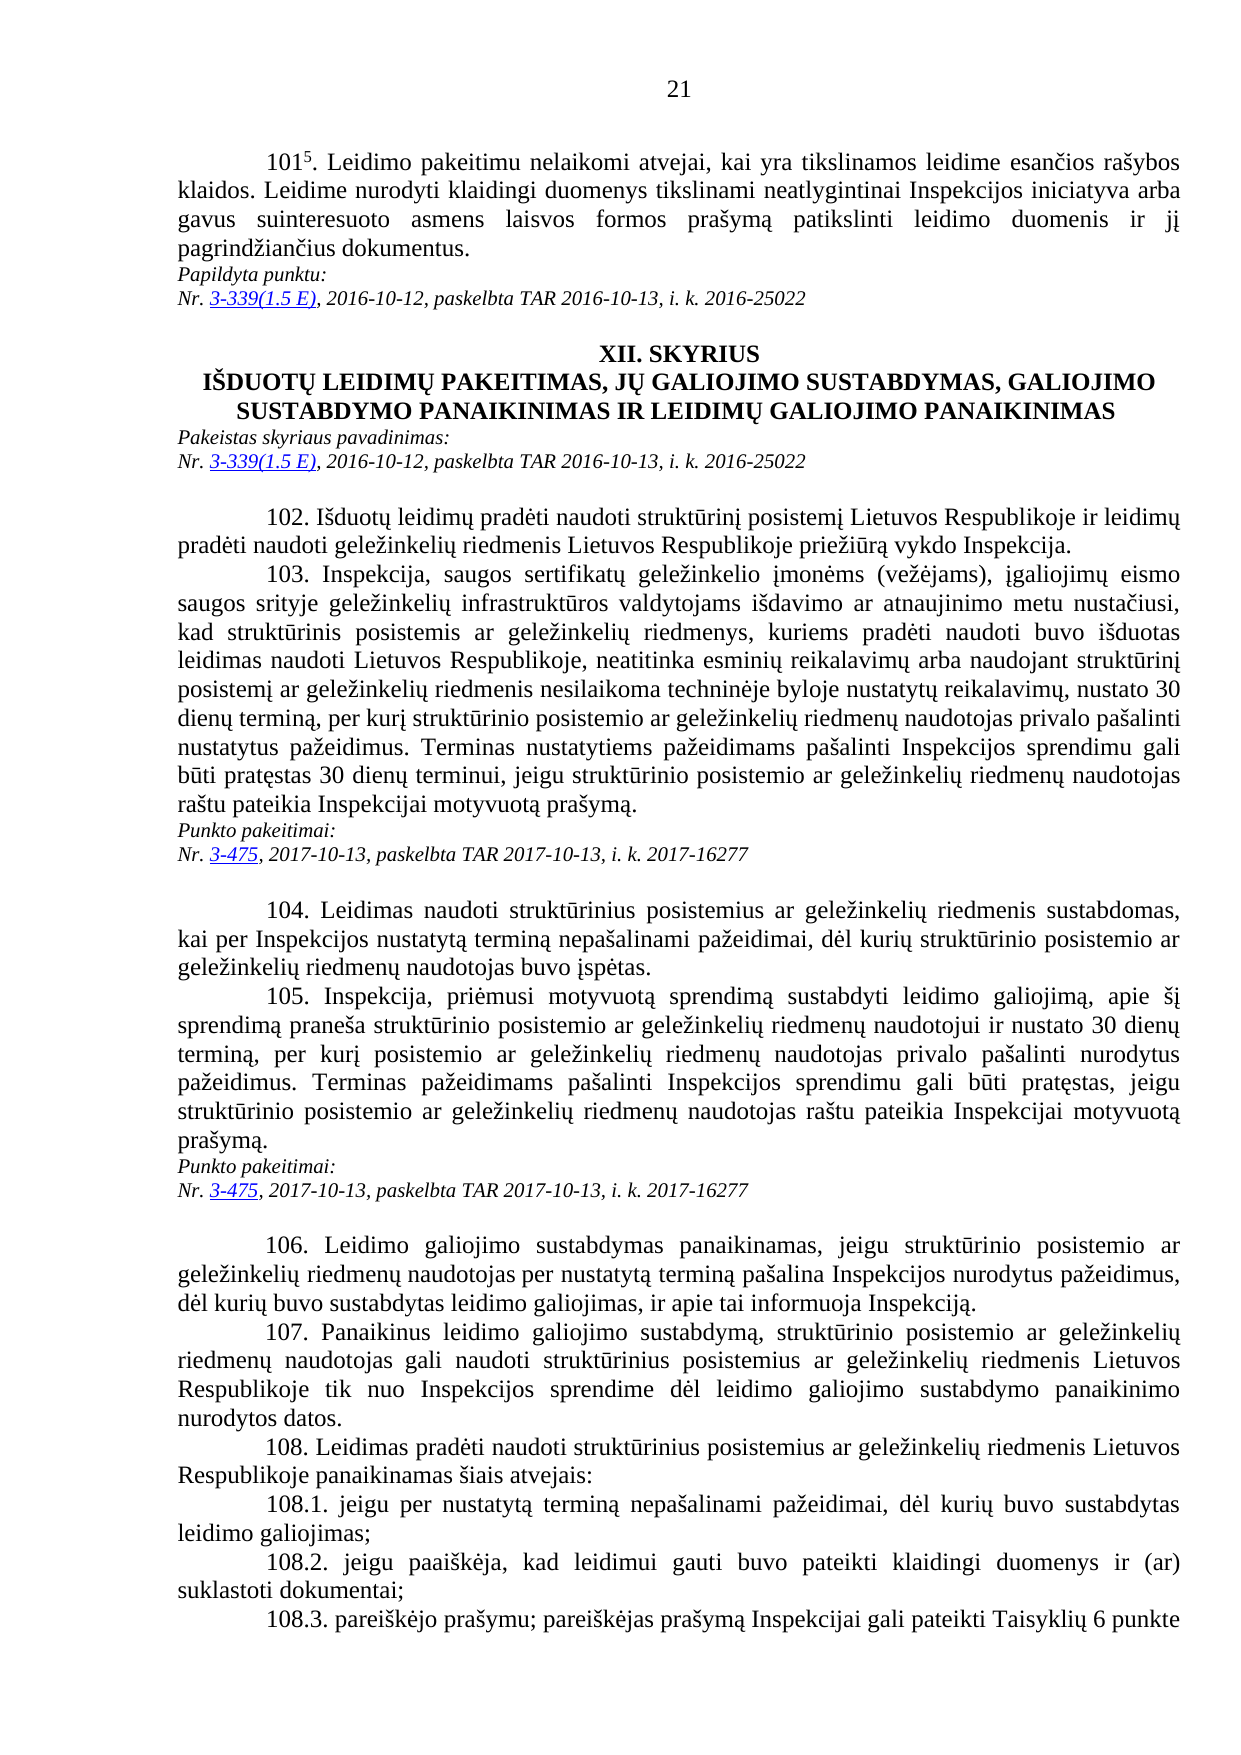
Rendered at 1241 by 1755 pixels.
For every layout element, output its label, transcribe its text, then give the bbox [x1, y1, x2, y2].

text 108.1. jeigu per nustatytą terminą nepašalinami pažeidimai, dėl kurių buvo sustabdytas leidimo galiojimas; [177, 1489, 1181, 1547]
text Punkto pakeitimai: [177, 1154, 1181, 1178]
text Nr. 3-475, 2017-10-13, paskelbta TAR 2017-10-13, i. k. 2017-16277 [177, 842, 1181, 866]
text 1015. Leidimo pakeitimu nelaikomi atvejai, kai yra tikslinamos leidime esančios rašybos klaidos. Leidime nurodyti klaidingi duomenys tikslinami neatlygintinai Inspekcijos iniciatyva arba gavus suinteresuoto asmens laisvos formos prašymą patikslinti leidimo duomenis ir jį pagrindžiančius dokumentus. [177, 147, 1181, 262]
text 108. Leidimas pradėti naudoti struktūrinius posistemius ar geležinkelių riedmenis Lietuvos Respublikoje panaikinamas šiais atvejais: [177, 1432, 1181, 1489]
text Nr. 3-339(1.5 E), 2016-10-12, paskelbta TAR 2016-10-13, i. k. 2016-25022 [177, 286, 1181, 310]
text Nr. 3-475, 2017-10-13, paskelbta TAR 2017-10-13, i. k. 2017-16277 [177, 1178, 1181, 1202]
text 103. Inspekcija, saugos sertifikatų geležinkelio įmonėms (vežėjams), įgaliojimų eismo saugos srityje geležinkelių infrastruktūros valdytojams išdavimo ar atnaujinimo metu nustačiusi, kad struktūrinis posistemis ar geležinkelių riedmenys, kuriems pradėti naudoti buvo išduotas leidimas naudoti Lietuvos Respublikoje, neatitinka esminių reikalavimų arba naudojant struktūrinį posistemį ar geležinkelių riedmenis nesilaikoma techninėje byloje nustatytų reikalavimų, nustato 30 dienų terminą, per kurį struktūrinio posistemio ar geležinkelių riedmenų naudotojas privalo pašalinti nustatytus pažeidimus. Terminas nustatytiems pažeidimams pašalinti Inspekcijos sprendimu gali būti pratęstas 30 dienų terminui, jeigu struktūrinio posistemio ar geležinkelių riedmenų naudotojas raštu pateikia Inspekcijai motyvuotą prašymą. [177, 559, 1181, 818]
text IŠDUOTŲ LEIDIMŲ PAKEITIMAS, JŲ GALIOJIMO SUSTABDYMAS, GALIOJIMO SUSTABDYMO PANAIKINIMAS IR LEIDIMŲ GALIOJIMO PANAIKINIMAS [177, 367, 1181, 425]
text 106. Leidimo galiojimo sustabdymas panaikinamas, jeigu struktūrinio posistemio ar geležinkelių riedmenų naudotojas per nustatytą terminą pašalina Inspekcijos nurodytus pažeidimus, dėl kurių buvo sustabdytas leidimo galiojimas, ir apie tai informuoja Inspekciją. [177, 1231, 1181, 1317]
text 105. Inspekcija, priėmusi motyvuotą sprendimą sustabdyti leidimo galiojimą, apie šį sprendimą praneša struktūrinio posistemio ar geležinkelių riedmenų naudotojui ir nustato 30 dienų terminą, per kurį posistemio ar geležinkelių riedmenų naudotojas privalo pašalinti nurodytus pažeidimus. Terminas pažeidimams pašalinti Inspekcijos sprendimu gali būti pratęstas, jeigu struktūrinio posistemio ar geležinkelių riedmenų naudotojas raštu pateikia Inspekcijai motyvuotą prašymą. [177, 981, 1181, 1154]
text 107. Panaikinus leidimo galiojimo sustabdymą, struktūrinio posistemio ar geležinkelių riedmenų naudotojas gali naudoti struktūrinius posistemius ar geležinkelių riedmenis Lietuvos Respublikoje tik nuo Inspekcijos sprendime dėl leidimo galiojimo sustabdymo panaikinimo nurodytos datos. [177, 1317, 1181, 1432]
text 108.2. jeigu paaiškėja, kad leidimui gauti buvo pateikti klaidingi duomenys ir (ar) suklastoti dokumentai; [177, 1547, 1181, 1604]
text XII. skyrius [177, 339, 1181, 367]
text 104. Leidimas naudoti struktūrinius posistemius ar geležinkelių riedmenis sustabdomas, kai per Inspekcijos nustatytą terminą nepašalinami pažeidimai, dėl kurių struktūrinio posistemio ar geležinkelių riedmenų naudotojas buvo įspėtas. [177, 895, 1181, 981]
text 102. Išduotų leidimų pradėti naudoti struktūrinį posistemį Lietuvos Respublikoje ir leidimų pradėti naudoti geležinkelių riedmenis Lietuvos Respublikoje priežiūrą vykdo Inspekcija. [177, 502, 1181, 559]
text Papildyta punktu: [177, 262, 1181, 286]
text Punkto pakeitimai: [177, 818, 1181, 842]
text 108.3. pareiškėjo prašymu; pareiškėjas prašymą Inspekcijai gali pateikti Taisyklių 6 punkte [177, 1604, 1181, 1633]
text Pakeistas skyriaus pavadinimas: [177, 425, 1181, 449]
text Nr. 3-339(1.5 E), 2016-10-12, paskelbta TAR 2016-10-13, i. k. 2016-25022 [177, 449, 1181, 473]
